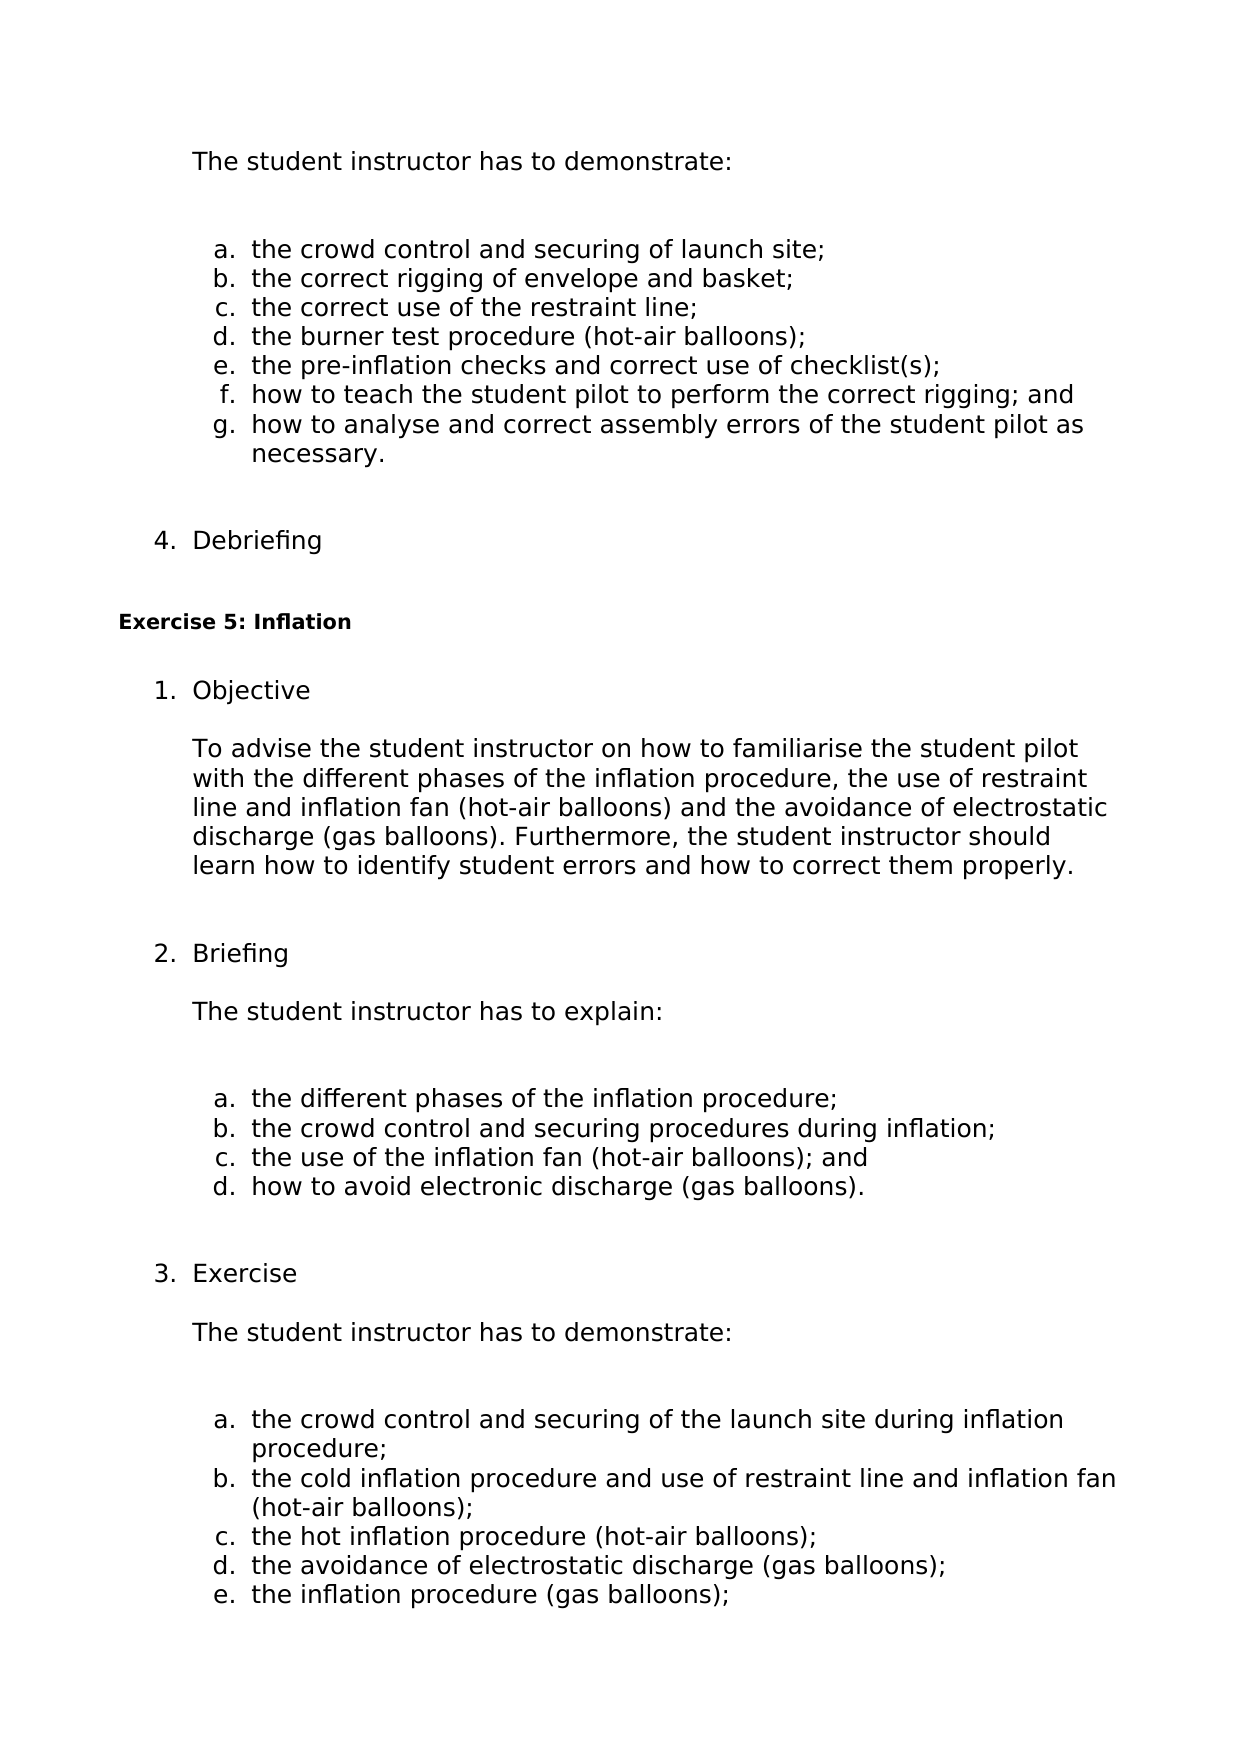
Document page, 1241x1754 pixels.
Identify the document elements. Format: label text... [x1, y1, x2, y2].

subtitle Exercise 5: Inflation [118, 610, 1122, 634]
list the use of the inflation fan (hot-air balloons); and [236, 1143, 1122, 1172]
list the correct use of the restraint line; [236, 293, 1122, 322]
list how to avoid electronic discharge (gas balloons). [236, 1172, 1122, 1260]
list the different phases of the inflation procedure; [236, 1085, 1122, 1114]
list The student instructor has to demonstrate: [177, 118, 1122, 235]
list the pre-inflation checks and correct use of checklist(s); [236, 351, 1122, 381]
list how to analyse and correct assembly errors of the student pilot as necessary. [236, 410, 1122, 526]
list the crowd control and securing procedures during inflation; [236, 1114, 1122, 1143]
list how to teach the student pilot to perform the correct rigging; and [236, 381, 1122, 410]
list Objective To advise the student instructor on how to familiarise the student pilot with the different phases of the inflation procedure, the use of restraint line and inflation fan (hot-air balloons) and the avoidance of electrostatic discharge (gas balloons). Furthermore, the student instructor should learn how to identify student errors and how to correct them properly. [177, 676, 1122, 939]
list the burner test procedure (hot-air balloons); [236, 322, 1122, 351]
list the crowd control and securing of the launch site during inflation procedure; [236, 1406, 1122, 1464]
list Briefing The student instructor has to explain: [177, 939, 1122, 1085]
list the hot inflation procedure (hot-air balloons); [236, 1522, 1122, 1551]
list Debriefing [177, 526, 1122, 556]
list the crowd control and securing of launch site; [236, 235, 1122, 264]
list the inflation procedure (gas balloons); [236, 1581, 1122, 1610]
list the cold inflation procedure and use of restraint line and inflation fan (hot-air balloons); [236, 1464, 1122, 1522]
list the avoidance of electrostatic discharge (gas balloons); [236, 1551, 1122, 1581]
list Exercise The student instructor has to demonstrate: [177, 1260, 1122, 1406]
list the correct rigging of envelope and basket; [236, 264, 1122, 293]
